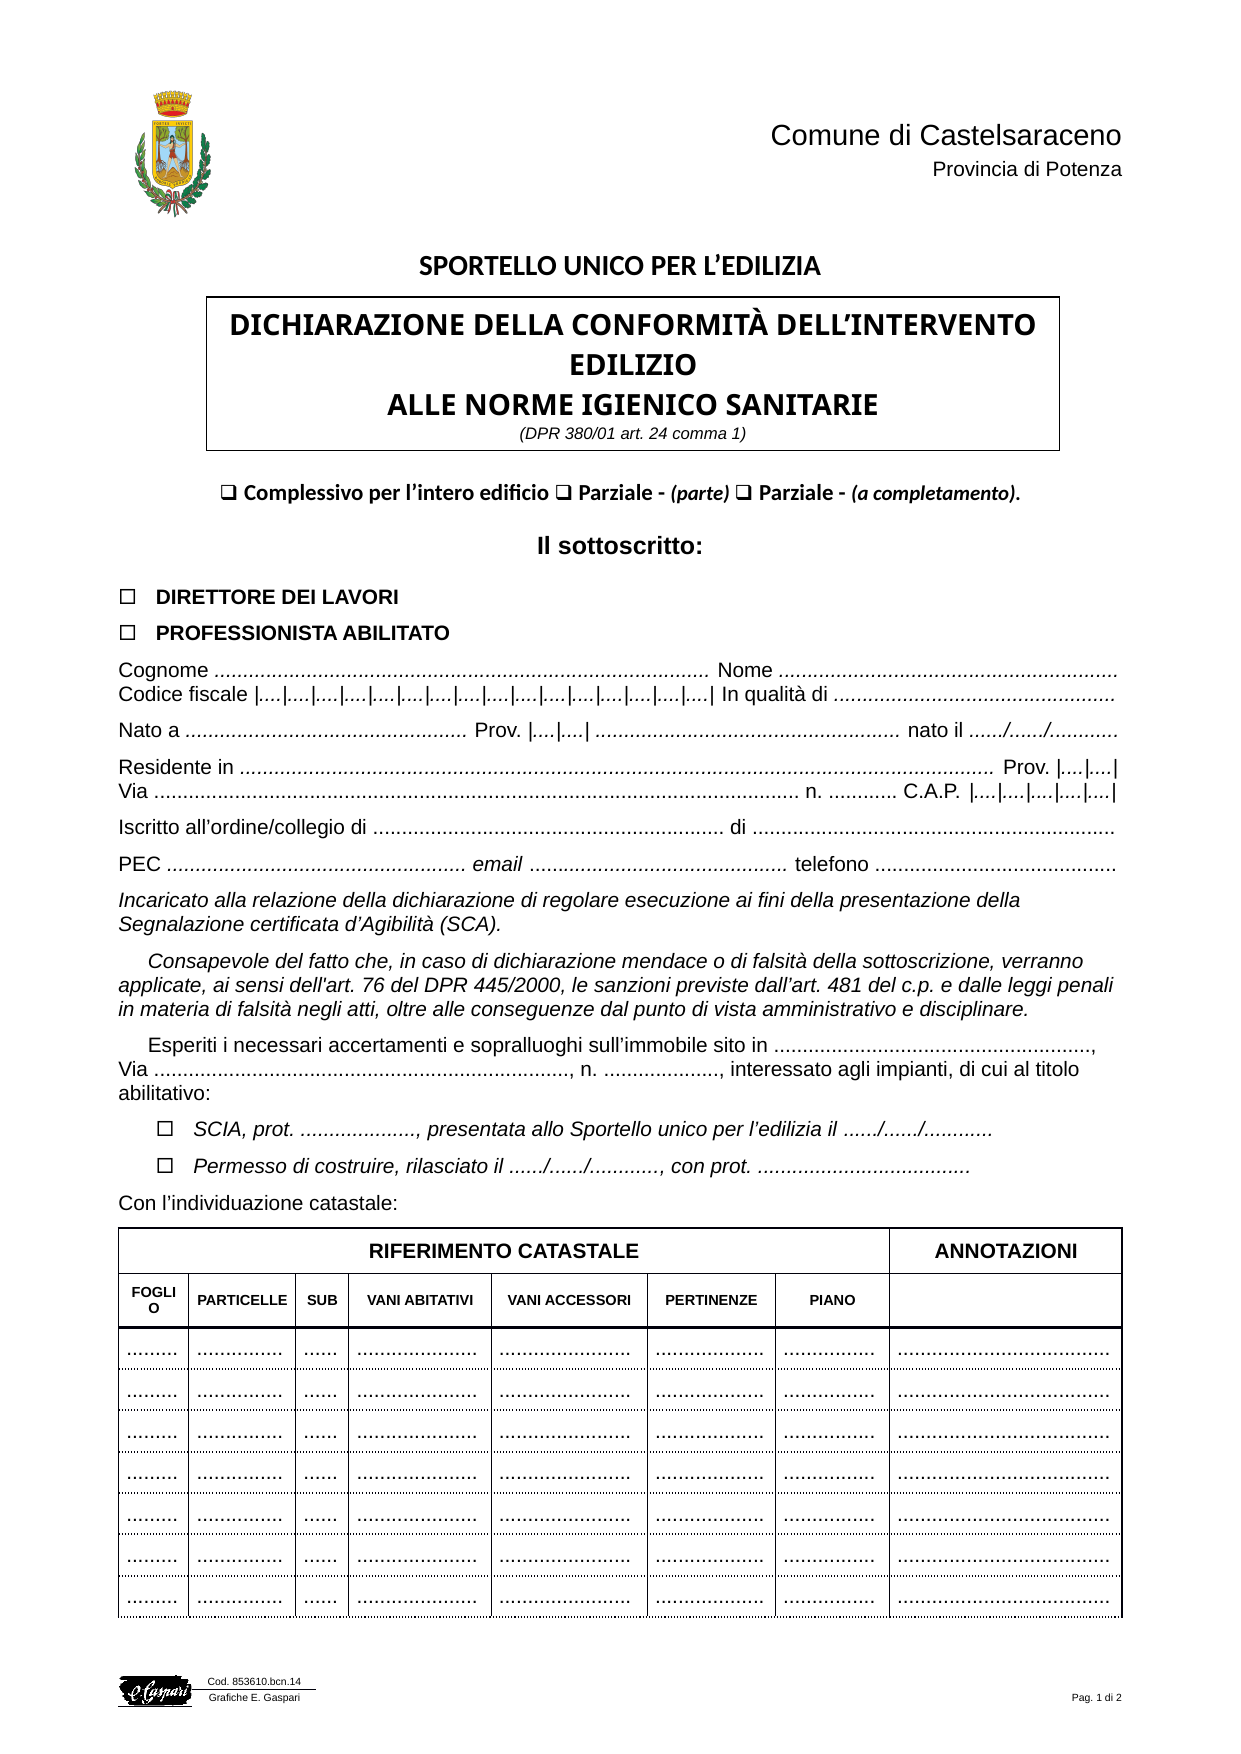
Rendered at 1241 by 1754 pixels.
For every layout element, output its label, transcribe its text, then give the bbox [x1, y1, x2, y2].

table_cell ................... [648, 1575, 775, 1616]
table_cell ................ [776, 1368, 889, 1409]
table_cell ..................................... [890, 1368, 1121, 1409]
table_cell ...... [296, 1368, 348, 1409]
table_header ANNOTAZIONI [890, 1229, 1121, 1273]
table_cell ....................... [492, 1533, 647, 1574]
table_cell ......... [119, 1575, 188, 1616]
table_cell ................ [776, 1451, 889, 1492]
text Comune di Castelsaraceno [224, 118, 1122, 152]
table_cell ............... [189, 1492, 295, 1533]
table_header RIFERIMENTO CATASTALE [119, 1229, 889, 1273]
table_cell ....................... [492, 1492, 647, 1533]
table_cell ................... [648, 1533, 775, 1574]
table_cell ..................................... [890, 1451, 1121, 1492]
table_cell VANI ABITATIVI [349, 1274, 491, 1326]
list Permesso di costruire, rilasciato il ....../....../............, con prot. ..................................... [156, 1154, 1122, 1178]
text Iscritto all’ordine/collegio di ............................................................. di ............................................................... [118, 815, 1122, 839]
table_cell ..................... [349, 1329, 491, 1368]
table_cell PARTICELLE [189, 1274, 295, 1326]
text Il sottoscritto: [118, 531, 1122, 560]
text Consapevole del fatto che, in caso di dichiarazione mendace o di falsità della sottoscrizione, verranno applicate, ai sensi dell'art. 76 del DPR 445/2000, le sanzioni previste dall’art. 481 del c.p. e dalle leggi penali in materia di falsità negli atti, oltre alle conseguenze dal punto di vista amministrativo e disciplinare. [118, 948, 1122, 1020]
subtitle SPORTELLO UNICO PER L’EDILIZIA [118, 247, 1122, 282]
table_cell ......... [119, 1409, 188, 1451]
table_cell ...... [296, 1533, 348, 1574]
table_cell ................ [776, 1329, 889, 1368]
table_cell ..................................... [890, 1409, 1121, 1451]
table_cell ....................... [492, 1575, 647, 1616]
text PEC .................................................... email ............................................. telefono .......................................... [118, 852, 1122, 876]
table_cell PIANO [776, 1274, 889, 1326]
table_cell ..................................... [890, 1492, 1121, 1533]
table_cell ................... [648, 1492, 775, 1533]
table_cell ..................... [349, 1575, 491, 1616]
text Provincia di Potenza [224, 157, 1122, 181]
table_cell ............... [189, 1368, 295, 1409]
text Residente in ................................................................................................................................... Prov. |....|....| Via ................................................................................................................ n. ............ C.A.P. |....|....|....|....|....| [118, 755, 1122, 803]
table_cell ......... [119, 1533, 188, 1574]
table_cell ............... [189, 1451, 295, 1492]
picture [122, 87, 224, 219]
list SCIA, prot. ...................., presentata allo Sportello unico per l’edilizia il ....../....../............ [156, 1117, 1122, 1141]
table_cell ...... [296, 1409, 348, 1451]
table_cell ............... [189, 1575, 295, 1616]
table_cell ................ [776, 1409, 889, 1451]
table_cell ................ [776, 1575, 889, 1616]
text Cognome ...................................................................................... Nome ........................................................... Codice fiscale |....|....|....|....|....|....|....|....|....|....|....|....|....|....|....|....| In qualità di ................................................. [118, 658, 1122, 706]
table_cell ....................... [492, 1368, 647, 1409]
table_cell SUB [296, 1274, 348, 1326]
table_cell ..................... [349, 1368, 491, 1409]
table_cell ..................................... [890, 1575, 1121, 1616]
list DIRETTORE DEI LAVORI [118, 585, 1122, 609]
table_cell ............... [189, 1533, 295, 1574]
table_cell ..................... [349, 1492, 491, 1533]
text Con l’individuazione catastale: [118, 1190, 1122, 1214]
table_cell ..................... [349, 1409, 491, 1451]
table_cell ...... [296, 1575, 348, 1616]
table_cell ....................... [492, 1329, 647, 1368]
table_cell ............... [189, 1409, 295, 1451]
picture [118, 1674, 192, 1706]
text Incaricato alla relazione della dichiarazione di regolare esecuzione ai fini della presentazione della Segnalazione certificata d’Agibilità (SCA). [118, 888, 1122, 936]
text Esperiti i necessari accertamenti e sopralluoghi sull’immobile sito in ......................................................., Via ........................................................................, n. ...................., interessato agli impianti, di cui al titolo abilitativo: [118, 1033, 1122, 1105]
table_cell ......... [119, 1329, 188, 1368]
table_cell ...... [296, 1329, 348, 1368]
table_cell ..................................... [890, 1329, 1121, 1368]
table_cell ............... [189, 1329, 295, 1368]
table_cell [890, 1274, 1121, 1326]
table_cell ................... [648, 1368, 775, 1409]
table_cell ..................... [349, 1451, 491, 1492]
table_cell PERTINENZE [648, 1274, 775, 1326]
table_cell ..................... [349, 1533, 491, 1574]
table_cell ....................... [492, 1409, 647, 1451]
table_cell FOGLIO [119, 1274, 188, 1326]
table_cell ....................... [492, 1451, 647, 1492]
table_cell ................... [648, 1409, 775, 1451]
table_cell VANI ACCESSORI [492, 1274, 647, 1326]
text Nato a ................................................. Prov. |....|....| ..................................................... nato il ....../....../............ [118, 718, 1122, 742]
table_cell ..................................... [890, 1533, 1121, 1574]
table_cell ................ [776, 1533, 889, 1574]
table_cell ......... [119, 1368, 188, 1409]
table_cell ......... [119, 1492, 188, 1533]
table_cell ................... [648, 1329, 775, 1368]
table_cell ...... [296, 1451, 348, 1492]
text  Complessivo per l’intero edificio  Parziale - (parte)  Parziale - (a completamento). [118, 478, 1122, 506]
table_cell ................ [776, 1492, 889, 1533]
table_cell ...... [296, 1492, 348, 1533]
list PROFESSIONISTA ABILITATO [118, 621, 1122, 645]
table_cell ................... [648, 1451, 775, 1492]
table_cell ......... [119, 1451, 188, 1492]
